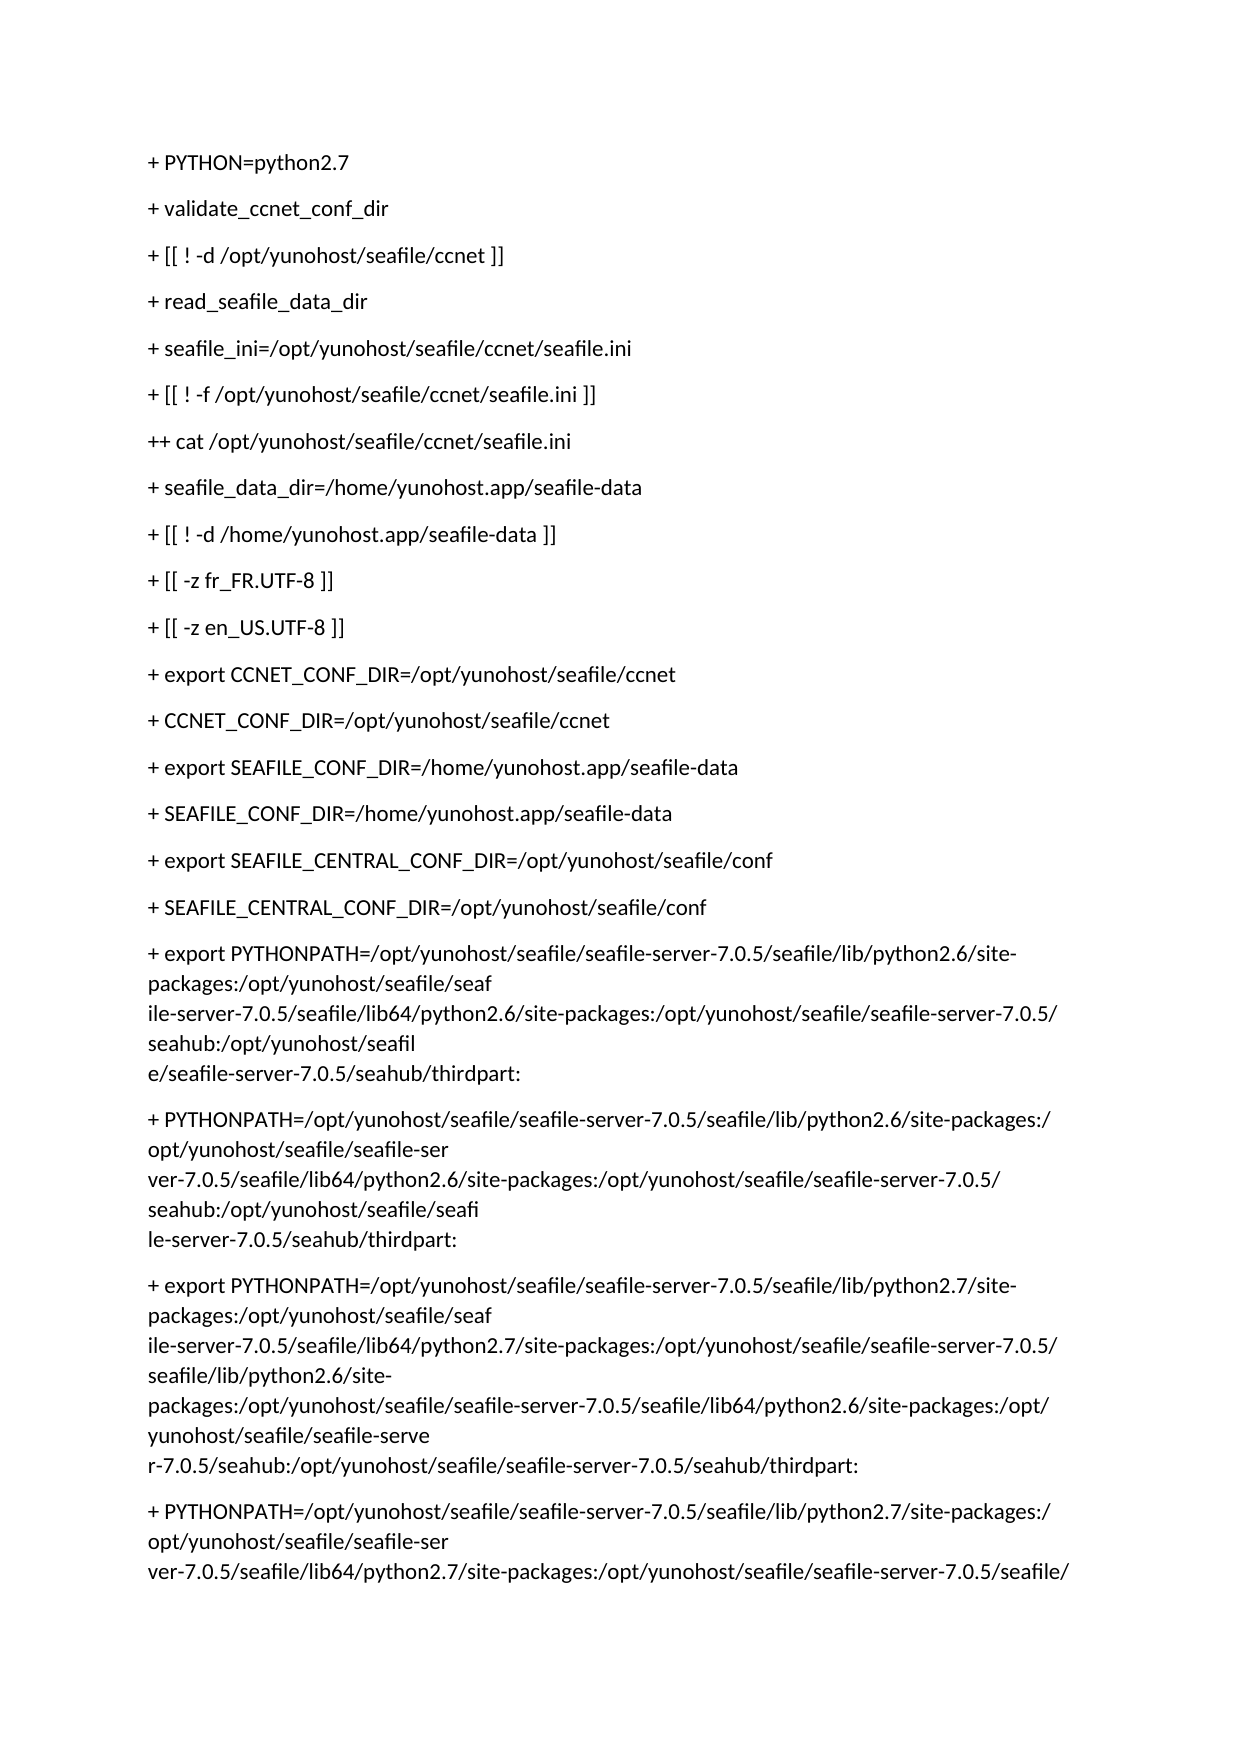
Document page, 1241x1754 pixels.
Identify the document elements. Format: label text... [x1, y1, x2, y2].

text + export SEAFILE_CONF_DIR=/home/yunohost.app/seafile-data [148, 753, 1093, 781]
text + export PYTHONPATH=/opt/yunohost/seafile/seafile-server-7.0.5/seafile/lib/python2.7/site-packages:/opt/yunohost/seafile/seaf ile-server-7.0.5/seafile/lib64/python2.7/site-packages:/opt/yunohost/seafile/seafile-server-7.0.5/seafile/lib/python2.6/site- packages:/opt/yunohost/seafile/seafile-server-7.0.5/seafile/lib64/python2.6/site-packages:/opt/yunohost/seafile/seafile-serve r-7.0.5/seahub:/opt/yunohost/seafile/seafile-server-7.0.5/seahub/thirdpart: [148, 1271, 1093, 1479]
text + export CCNET_CONF_DIR=/opt/yunohost/seafile/ccnet [148, 660, 1093, 688]
text + SEAFILE_CONF_DIR=/home/yunohost.app/seafile-data [148, 799, 1093, 827]
text + read_seafile_data_dir [148, 287, 1093, 315]
text ++ cat /opt/yunohost/seafile/ccnet/seafile.ini [148, 427, 1093, 455]
text + export PYTHONPATH=/opt/yunohost/seafile/seafile-server-7.0.5/seafile/lib/python2.6/site-packages:/opt/yunohost/seafile/seaf ile-server-7.0.5/seafile/lib64/python2.6/site-packages:/opt/yunohost/seafile/seafile-server-7.0.5/seahub:/opt/yunohost/seafil e/seafile-server-7.0.5/seahub/thirdpart: [148, 939, 1093, 1087]
text + [[ -z en_US.UTF-8 ]] [148, 613, 1093, 641]
text + SEAFILE_CENTRAL_CONF_DIR=/opt/yunohost/seafile/conf [148, 893, 1093, 921]
text + export SEAFILE_CENTRAL_CONF_DIR=/opt/yunohost/seafile/conf [148, 846, 1093, 874]
text + seafile_ini=/opt/yunohost/seafile/ccnet/seafile.ini [148, 334, 1093, 362]
text + [[ ! -f /opt/yunohost/seafile/ccnet/seafile.ini ]] [148, 380, 1093, 408]
text + [[ ! -d /opt/yunohost/seafile/ccnet ]] [148, 241, 1093, 269]
text + [[ ! -d /home/yunohost.app/seafile-data ]] [148, 520, 1093, 548]
text + PYTHON=python2.7 [148, 148, 1093, 176]
text + PYTHONPATH=/opt/yunohost/seafile/seafile-server-7.0.5/seafile/lib/python2.7/site-packages:/opt/yunohost/seafile/seafile-ser ver-7.0.5/seafile/lib64/python2.7/site-packages:/opt/yunohost/seafile/seafile-server-7.0.5/seafile/ [148, 1497, 1093, 1585]
text + [[ -z fr_FR.UTF-8 ]] [148, 567, 1093, 595]
text + seafile_data_dir=/home/yunohost.app/seafile-data [148, 473, 1093, 502]
text + PYTHONPATH=/opt/yunohost/seafile/seafile-server-7.0.5/seafile/lib/python2.6/site-packages:/opt/yunohost/seafile/seafile-ser ver-7.0.5/seafile/lib64/python2.6/site-packages:/opt/yunohost/seafile/seafile-server-7.0.5/seahub:/opt/yunohost/seafile/seafi le-server-7.0.5/seahub/thirdpart: [148, 1105, 1093, 1253]
text + CCNET_CONF_DIR=/opt/yunohost/seafile/ccnet [148, 706, 1093, 734]
text + validate_ccnet_conf_dir [148, 194, 1093, 222]
